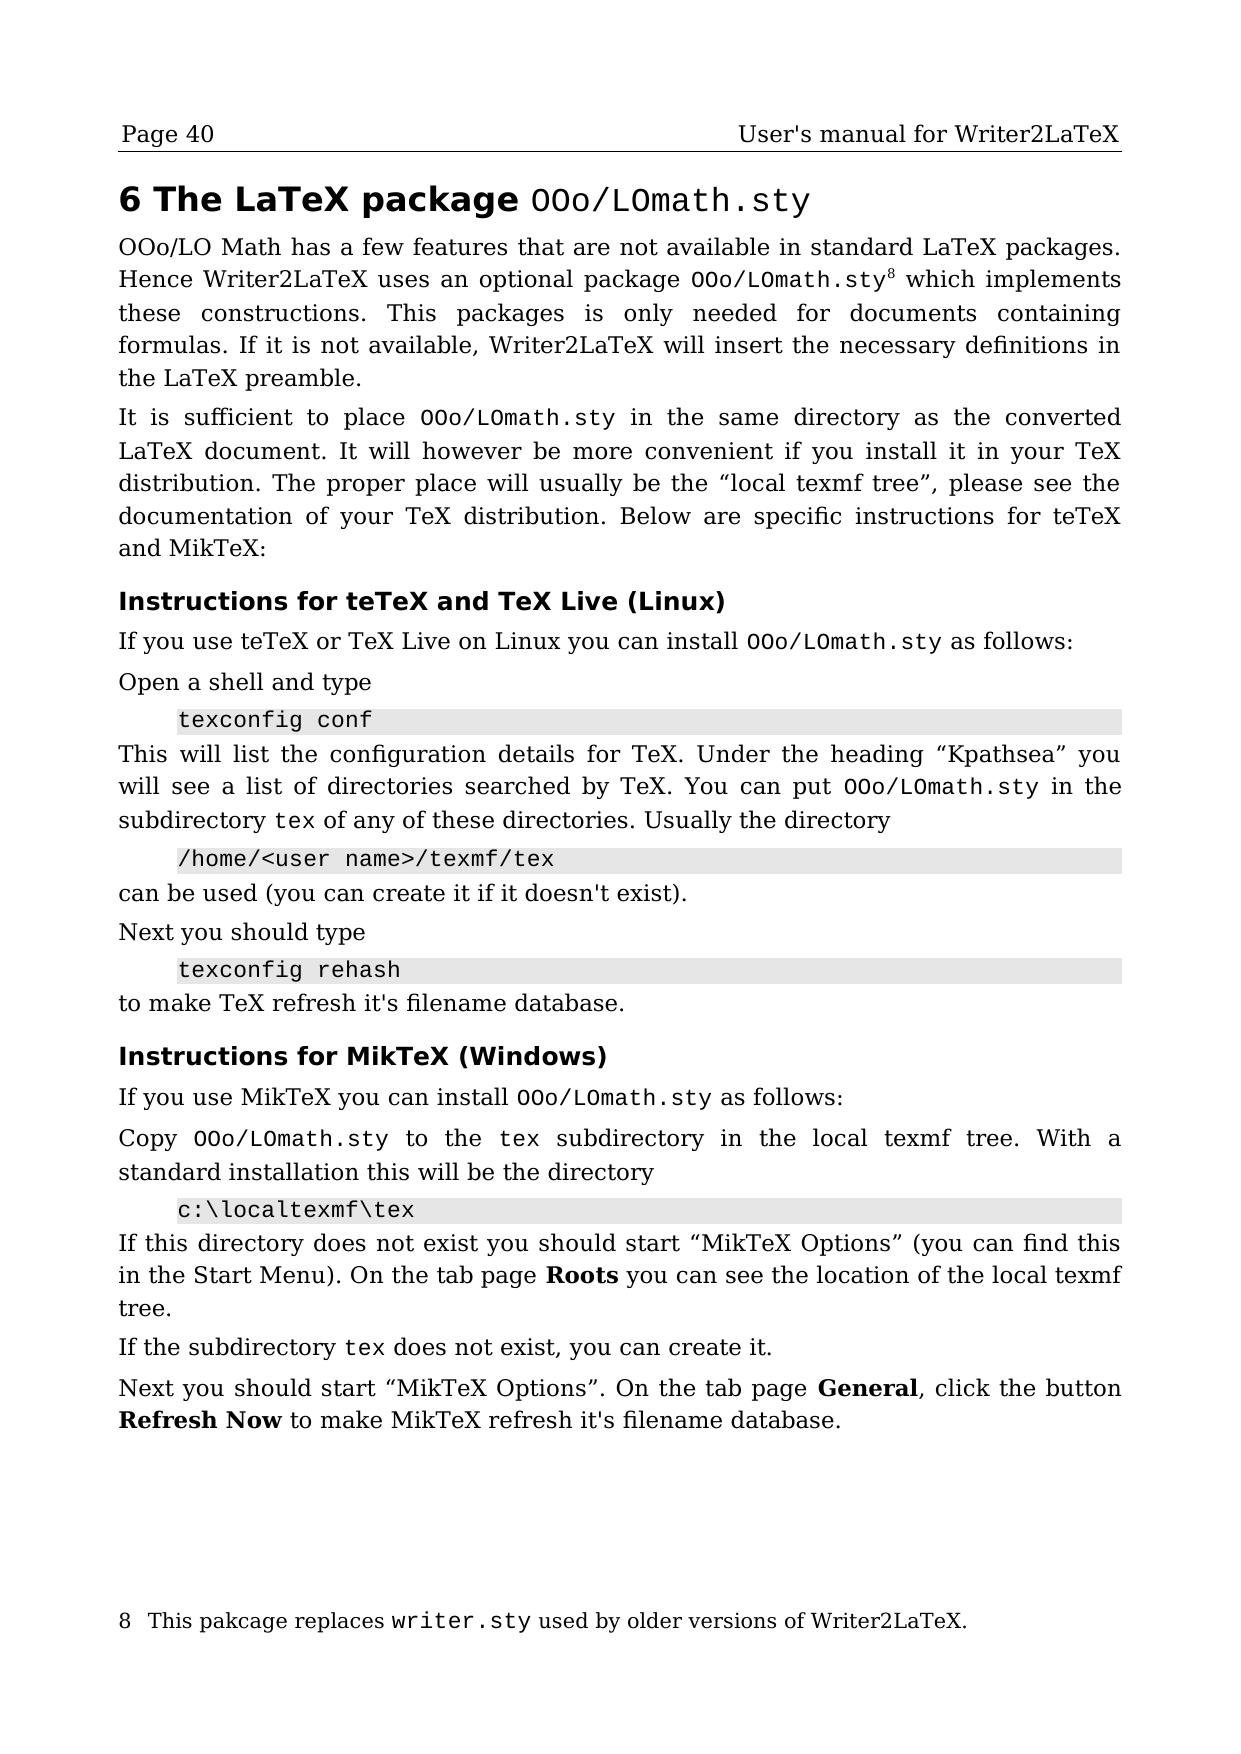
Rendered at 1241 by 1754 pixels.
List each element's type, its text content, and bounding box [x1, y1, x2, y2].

text Next you should type [118, 919, 1122, 946]
text texconfig conf [177, 709, 1122, 735]
text Copy OOo/LOmath.sty to the tex subdirectory in the local texmf tree. With a standard installation this will be the directory [118, 1125, 1122, 1186]
text Next you should start “MikTeX Options”. On the tab page General, click the button Refresh Now to make MikTeX refresh it's filename database. [118, 1375, 1122, 1434]
text can be used (you can create it if it doesn't exist). [118, 880, 1122, 907]
text If the subdirectory tex does not exist, you can create it. [118, 1334, 1122, 1362]
subtitle The LaTeX package OOo/LOmath.sty [118, 181, 1122, 222]
text If you use teTeX or TeX Live on Linux you can install OOo/LOmath.sty as follows: [118, 628, 1122, 657]
text This pakcage replaces writer.sty used by older versions of Writer2LaTeX. [118, 1609, 1122, 1636]
text OOo/LO Math has a few features that are not available in standard LaTeX packages. Hence Writer2LaTeX uses an optional package OOo/LOmath.sty which implements these constructions. This packages is only needed for documents containing formulas. If it is not available, Writer2LaTeX will insert the necessary definitions in the LaTeX preamble. [118, 234, 1122, 392]
text If this directory does not exist you should start “MikTeX Options” (you can find this in the Start Menu). On the tab page Roots you can see the location of the local texmf tree. [118, 1230, 1122, 1322]
subtitle Instructions for MikTeX (Windows) [118, 1042, 1122, 1071]
text If you use MikTeX you can install OOo/LOmath.sty as follows: [118, 1084, 1122, 1112]
text /home/<user name>/texmf/tex [177, 848, 1122, 874]
text to make TeX refresh it's filename database. [118, 990, 1122, 1017]
text Open a shell and type [118, 669, 1122, 696]
subtitle Instructions for teTeX and TeX Live (Linux) [118, 587, 1122, 616]
text This will list the configuration details for TeX. Under the heading “Kpathsea” you will see a list of directories searched by TeX. You can put OOo/LOmath.sty in the subdirectory tex of any of these directories. Usually the directory [118, 741, 1122, 835]
text texconfig rehash [177, 958, 1122, 984]
text It is sufficient to place OOo/LOmath.sty in the same directory as the converted LaTeX document. It will however be more convenient if you install it in your TeX distribution. The proper place will usually be the “local texmf tree”, please see the documentation of your TeX distribution. Below are specific instructions for teTeX and MikTeX: [118, 404, 1122, 562]
text c:\localtexmf\tex [177, 1198, 1122, 1224]
